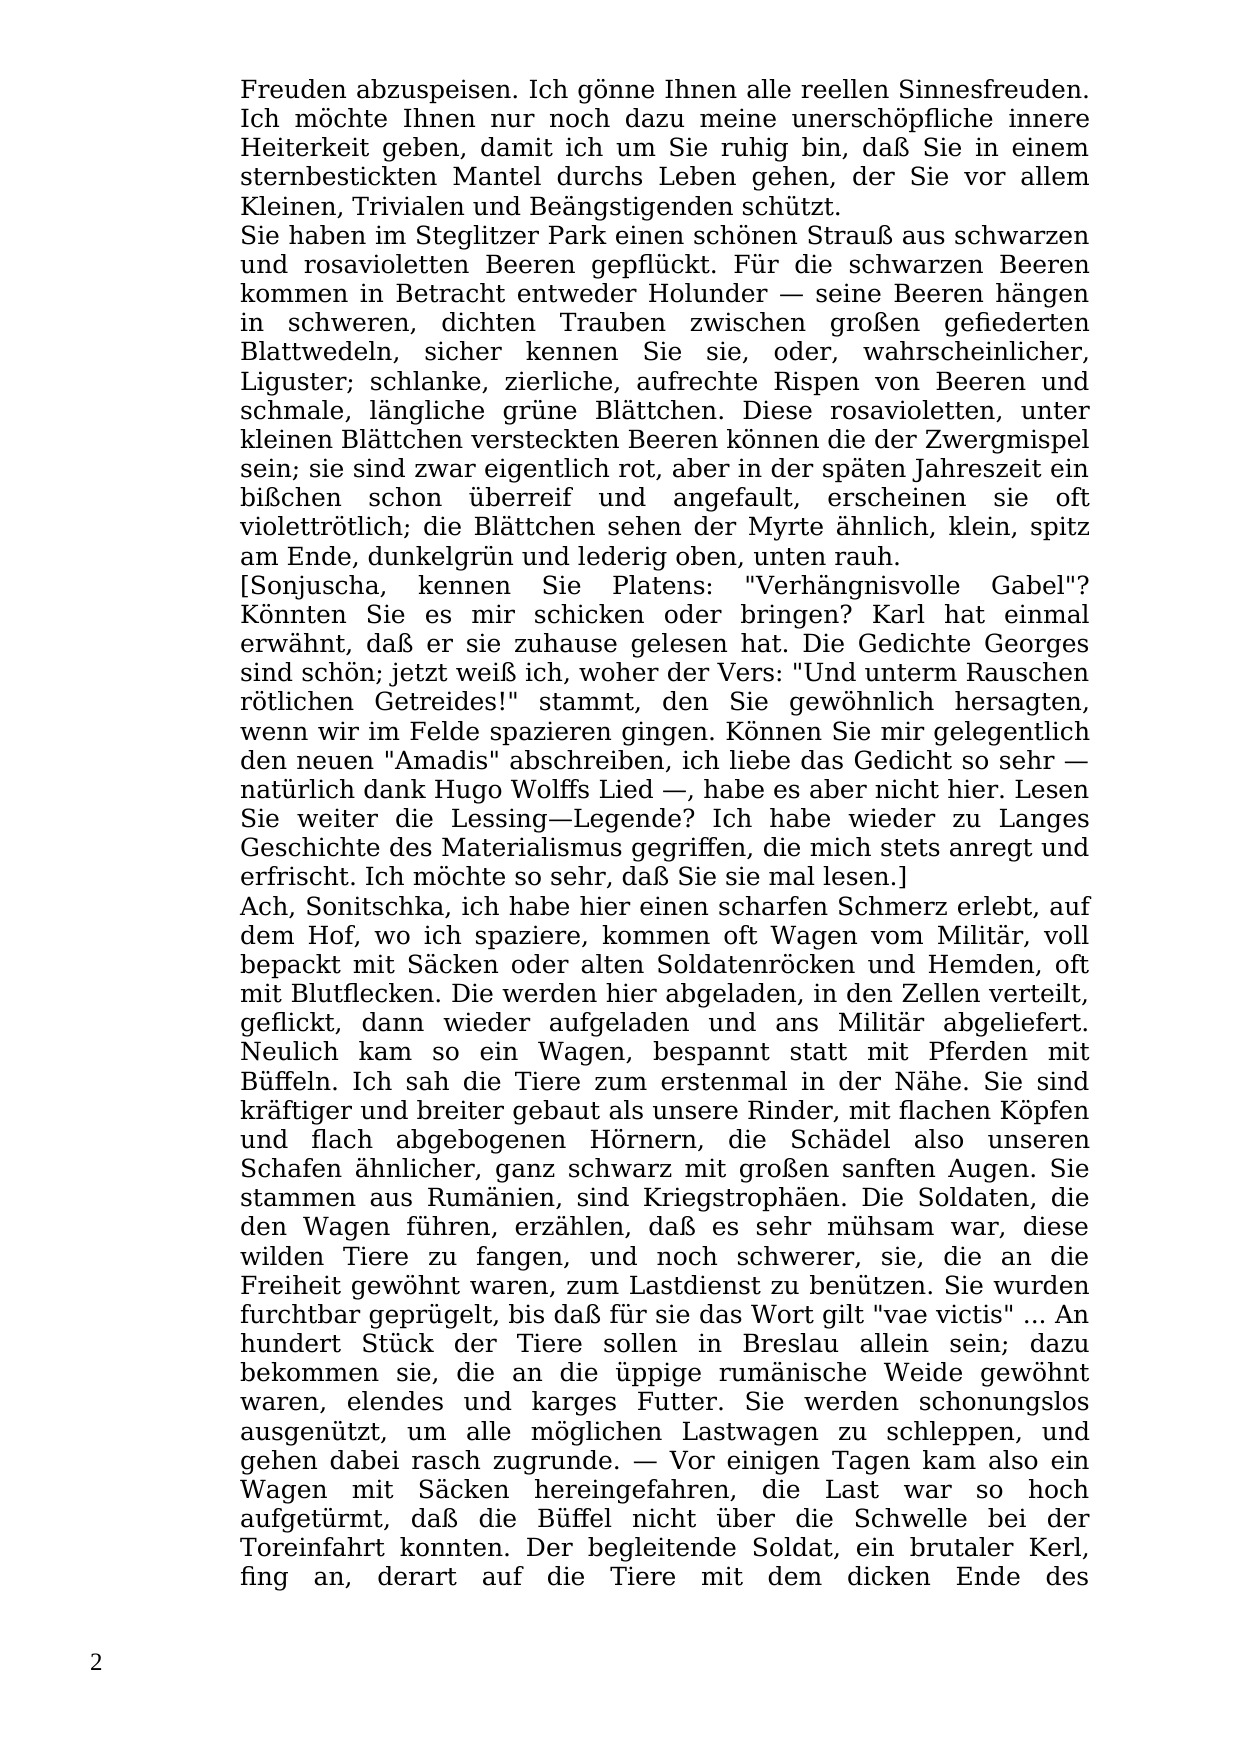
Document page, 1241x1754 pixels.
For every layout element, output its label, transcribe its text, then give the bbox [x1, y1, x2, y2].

text Freuden abzuspeisen. Ich gönne Ihnen alle reellen Sinnesfreuden. Ich möchte Ihnen nur noch dazu meine unerschöpfliche innere Heiterkeit geben, damit ich um Sie ruhig bin, daß Sie in einem sternbestickten Mantel durchs Leben gehen, der Sie vor allem Kleinen, Trivialen und Beängstigenden schützt. [240, 75, 1091, 221]
text Sie haben im Steglitzer Park einen schönen Strauß aus schwarzen und rosavioletten Beeren gepflückt. Für die schwarzen Beeren kommen in Betracht entweder Holunder — seine Beeren hängen in schweren, dichten Trauben zwischen großen gefiederten Blattwedeln, sicher kennen Sie sie, oder, wahrscheinlicher, Liguster; schlanke, zierliche, aufrechte Rispen von Beeren und schmale, längliche grüne Blättchen. Diese rosavioletten, unter kleinen Blättchen versteckten Beeren können die der Zwergmispel sein; sie sind zwar eigentlich rot, aber in der späten Jahreszeit ein bißchen schon überreif und angefault, erscheinen sie oft violettrötlich; die Blättchen sehen der Myrte ähnlich, klein, spitz am Ende, dunkelgrün und lederig oben, unten rauh. [240, 221, 1091, 571]
text Ach, Sonitschka, ich habe hier einen scharfen Schmerz erlebt, auf dem Hof, wo ich spaziere, kommen oft Wagen vom Militär, voll bepackt mit Säcken oder alten Soldatenröcken und Hemden, oft mit Blutflecken. Die werden hier abgeladen, in den Zellen verteilt, geflickt, dann wieder aufgeladen und ans Militär abgeliefert. Neulich kam so ein Wagen, bespannt statt mit Pferden mit Büffeln. Ich sah die Tiere zum erstenmal in der Nähe. Sie sind kräftiger und breiter gebaut als unsere Rinder, mit flachen Köpfen und flach abgebogenen Hörnern, die Schädel also unseren Schafen ähnlicher, ganz schwarz mit großen sanften Augen. Sie stammen aus Rumänien, sind Kriegstrophäen. Die Soldaten, die den Wagen führen, erzählen, daß es sehr mühsam war, diese wilden Tiere zu fangen, und noch schwerer, sie, die an die Freiheit gewöhnt waren, zum Lastdienst zu benützen. Sie wurden furchtbar geprügelt, bis daß für sie das Wort gilt "vae victis" ... An hundert Stück der Tiere sollen in Breslau allein sein; dazu bekommen sie, die an die üppige rumänische Weide gewöhnt waren, elendes und karges Futter. Sie werden schonungslos ausgenützt, um alle möglichen Lastwagen zu schleppen, und gehen dabei rasch zugrunde. — Vor einigen Tagen kam also ein Wagen mit Säcken hereingefahren, die Last war so hoch aufgetürmt, daß die Büffel nicht über die Schwelle bei der Toreinfahrt konnten. Der begleitende Soldat, ein brutaler Kerl, fing an, derart auf die Tiere mit dem dicken Ende des [240, 892, 1091, 1592]
text [Sonjuscha, kennen Sie Platens: "Verhängnisvolle Gabel"? Könnten Sie es mir schicken oder bringen? Karl hat einmal erwähnt, daß er sie zuhause gelesen hat. Die Gedichte Georges sind schön; jetzt weiß ich, woher der Vers: "Und unterm Rauschen rötlichen Getreides!" stammt, den Sie gewöhnlich hersagten, wenn wir im Felde spazieren gingen. Können Sie mir gelegentlich den neuen "Amadis" abschreiben, ich liebe das Gedicht so sehr — natürlich dank Hugo Wolffs Lied —, habe es aber nicht hier. Lesen Sie weiter die Lessing—Legende? Ich habe wieder zu Langes Geschichte des Materialismus gegriffen, die mich stets anregt und erfrischt. Ich möchte so sehr, daß Sie sie mal lesen.] [240, 571, 1091, 892]
